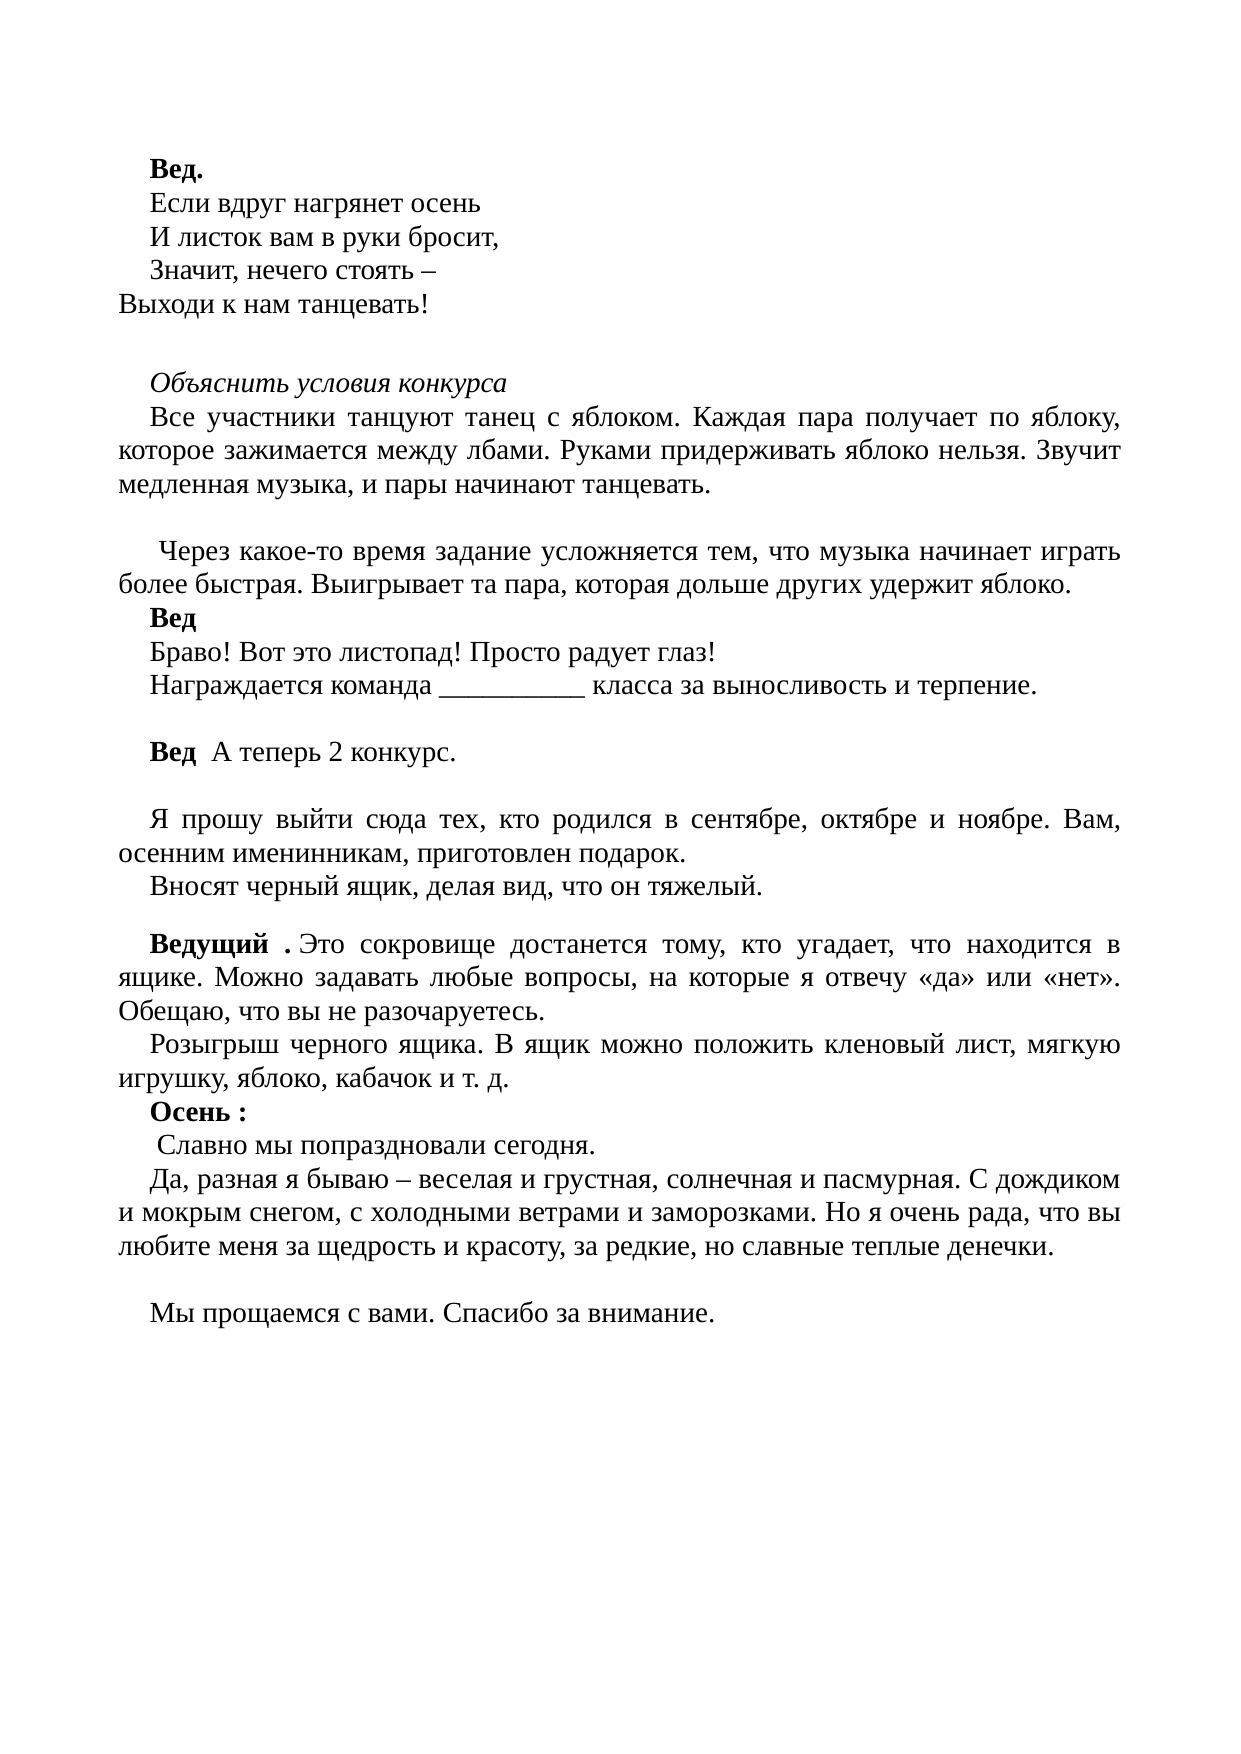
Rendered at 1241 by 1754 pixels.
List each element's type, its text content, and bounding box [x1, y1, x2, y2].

text Вносят черный ящик, делая вид, что он тяжелый. [118, 868, 1122, 902]
text И листок вам в руки бросит, [118, 219, 1122, 252]
text Браво! Вот это листопад! Просто радует глаз! [118, 634, 1122, 667]
text Я прошу выйти сюда тех, кто родился в сентябре, октябре и ноябре. Вам, осенним именинникам, приготовлен подарок. [118, 801, 1122, 868]
text Славно мы попраздновали сегодня. [118, 1127, 1122, 1161]
text Объяснить условия конкурса [118, 365, 1122, 399]
text Если вдруг нагрянет осень [118, 185, 1122, 219]
text Мы прощаемся с вами. Спасибо за внимание. [118, 1295, 1122, 1328]
text Да, разная я бываю – веселая и грустная, солнечная и пасмурная. С дождиком и мокрым снегом, с холодными ветрами и заморозками. Но я очень рада, что вы любите меня за щедрость и красоту, за редкие, но славные теплые денечки. [118, 1161, 1122, 1261]
text Награждается команда __________ класса за выносливость и терпение. [118, 667, 1122, 701]
text Вед. [118, 152, 1122, 185]
text Ведущий . Это сокровище достанется тому, кто угадает, что находится в ящике. Можно задавать любые вопросы, на которые я отвечу «да» или «нет». Обещаю, что вы не разочаруетесь. [118, 926, 1122, 1027]
text Розыгрыш черного ящика. В ящик можно положить кленовый лист, мягкую игрушку, яблоко, кабачок и т. д. [118, 1027, 1122, 1094]
text Все участники танцуют танец с яблоком. Каждая пара получает по яблоку, которое зажимается между лбами. Руками придерживать яблоко нельзя. Звучит медленная музыка, и пары начинают танцевать. [118, 399, 1122, 499]
text Значит, нечего стоять – [118, 252, 1122, 286]
text Вед [118, 600, 1122, 634]
text Через какое-то время задание усложняется тем, что музыка начинает играть более быстрая. Выигрывает та пара, которая дольше других удержит яблоко. [118, 533, 1122, 600]
text Выходи к нам танцевать! [118, 286, 1122, 319]
text Осень : [118, 1094, 1122, 1127]
text Вед А теперь 2 конкурс. [118, 734, 1122, 768]
